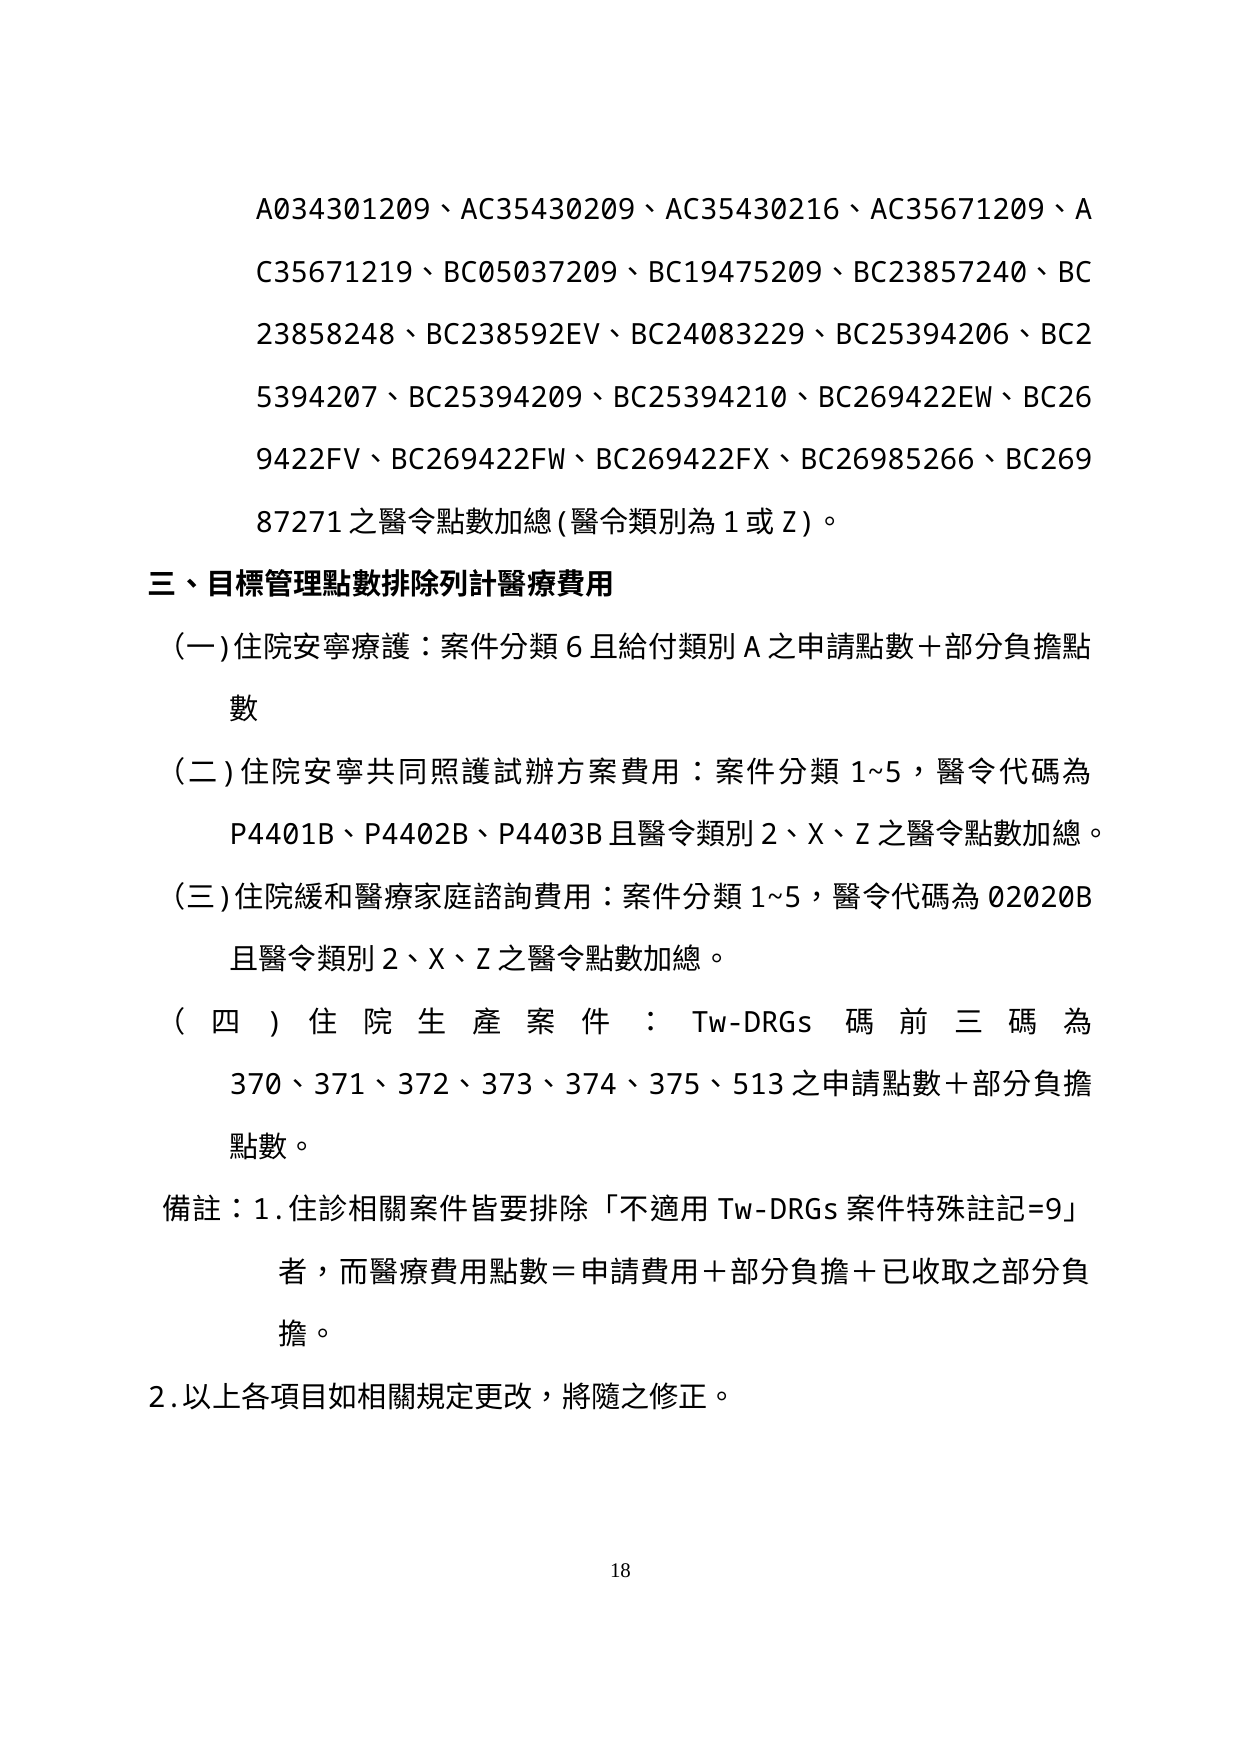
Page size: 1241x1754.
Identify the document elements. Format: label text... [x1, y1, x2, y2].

text 2.以上各項目如相關規定更改，將隨之修正。 [148, 1353, 1092, 1415]
text （一)住院安寧療護：案件分類6且給付類別A之申請點數＋部分負擔點數 [156, 603, 1092, 728]
text 三、目標管理點數排除列計醫療費用 [148, 540, 1092, 603]
text （二)住院安寧共同照護試辦方案費用：案件分類1~5，醫令代碼為P4401B、P4402B、P4403B且醫令類別2、X、Z之醫令點數加總。 [156, 728, 1092, 853]
text （四)住院生產案件：Tw-DRGs碼前三碼為370、371、372、373、374、375、513之申請點數＋部分負擔點數。 [156, 978, 1092, 1165]
text A034301209、AC35430209、AC35430216、AC35671209、AC35671219、BC05037209、BC19475209、BC23857240、BC23858248、BC238592EV、BC24083229、BC25394206、BC25394207、BC25394209、BC25394210、BC269422EW、BC269422FV、BC269422FW、BC269422FX、BC26985266、BC26987271之醫令點數加總(醫令類別為1或Z)。 [166, 165, 1092, 540]
text 備註：1.住診相關案件皆要排除「不適用Tw-DRGs案件特殊註記=9」者，而醫療費用點數＝申請費用＋部分負擔＋已收取之部分負擔。 [162, 1165, 1092, 1353]
text （三)住院緩和醫療家庭諮詢費用：案件分類1~5，醫令代碼為02020B且醫令類別2、X、Z之醫令點數加總。 [156, 853, 1092, 978]
